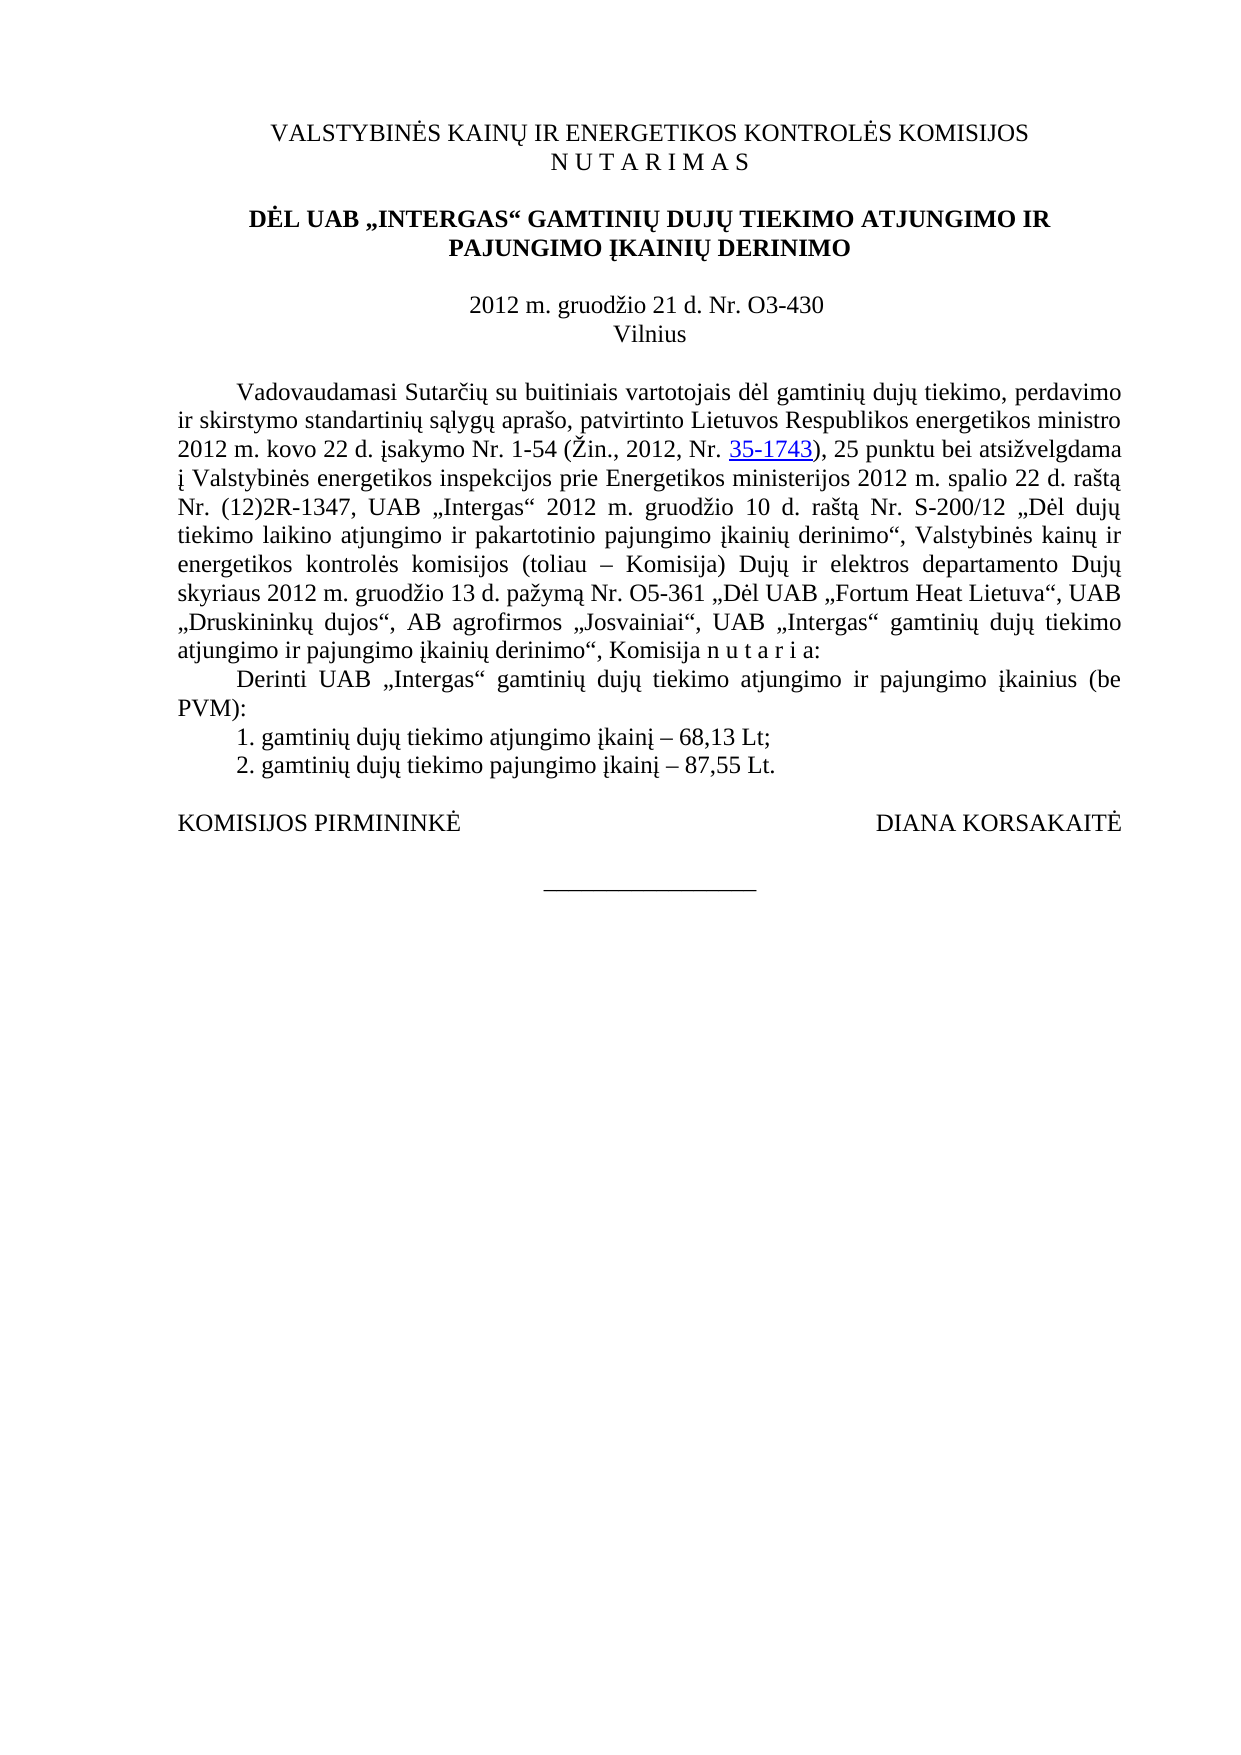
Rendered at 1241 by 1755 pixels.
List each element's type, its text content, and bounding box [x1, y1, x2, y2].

text 2. gamtinių dujų tiekimo pajungimo įkainį – 87,55 Lt. [177, 751, 1122, 779]
text DĖL UAB „INTERGAS“ gamtinių dujų tiekimo atjungimo ir pajungimo įkainių derinimo [177, 204, 1122, 262]
text 2012 m. gruodžio 21 d. Nr. O3-430 [177, 291, 1122, 319]
text VALSTYBINĖS KAINŲ IR ENERGETIKOS KONTROLĖS KOMISIJOS [177, 118, 1122, 147]
text Vilnius [177, 319, 1122, 348]
text Komisijos pirmininkė Diana Korsakaitė [177, 808, 1122, 837]
text N U T A R I M A S [177, 147, 1122, 176]
text Derinti UAB „Intergas“ gamtinių dujų tiekimo atjungimo ir pajungimo įkainius (be PVM): [177, 664, 1122, 722]
text _________________ [177, 866, 1122, 894]
text 1. gamtinių dujų tiekimo atjungimo įkainį – 68,13 Lt; [177, 722, 1122, 751]
text Vadovaudamasi Sutarčių su buitiniais vartotojais dėl gamtinių dujų tiekimo, perdavimo ir skirstymo standartinių sąlygų aprašo, patvirtinto Lietuvos Respublikos energetikos ministro 2012 m. kovo 22 d. įsakymo Nr. 1-54 (Žin., 2012, Nr. 35-1743), 25 punktu bei atsižvelgdama į Valstybinės energetikos inspekcijos prie Energetikos ministerijos 2012 m. spalio 22 d. raštą Nr. (12)2R-1347, UAB „Intergas“ 2012 m. gruodžio 10 d. raštą Nr. S-200/12 „Dėl dujų tiekimo laikino atjungimo ir pakartotinio pajungimo įkainių derinimo“, Valstybinės kainų ir energetikos kontrolės komisijos (toliau – Komisija) Dujų ir elektros departamento Dujų skyriaus 2012 m. gruodžio 13 d. pažymą Nr. O5-361 „Dėl UAB „Fortum Heat Lietuva“, UAB „Druskininkų dujos“, AB agrofirmos „Josvainiai“, UAB „Intergas“ gamtinių dujų tiekimo atjungimo ir pajungimo įkainių derinimo“, Komisija n u t a r i a: [177, 377, 1122, 664]
